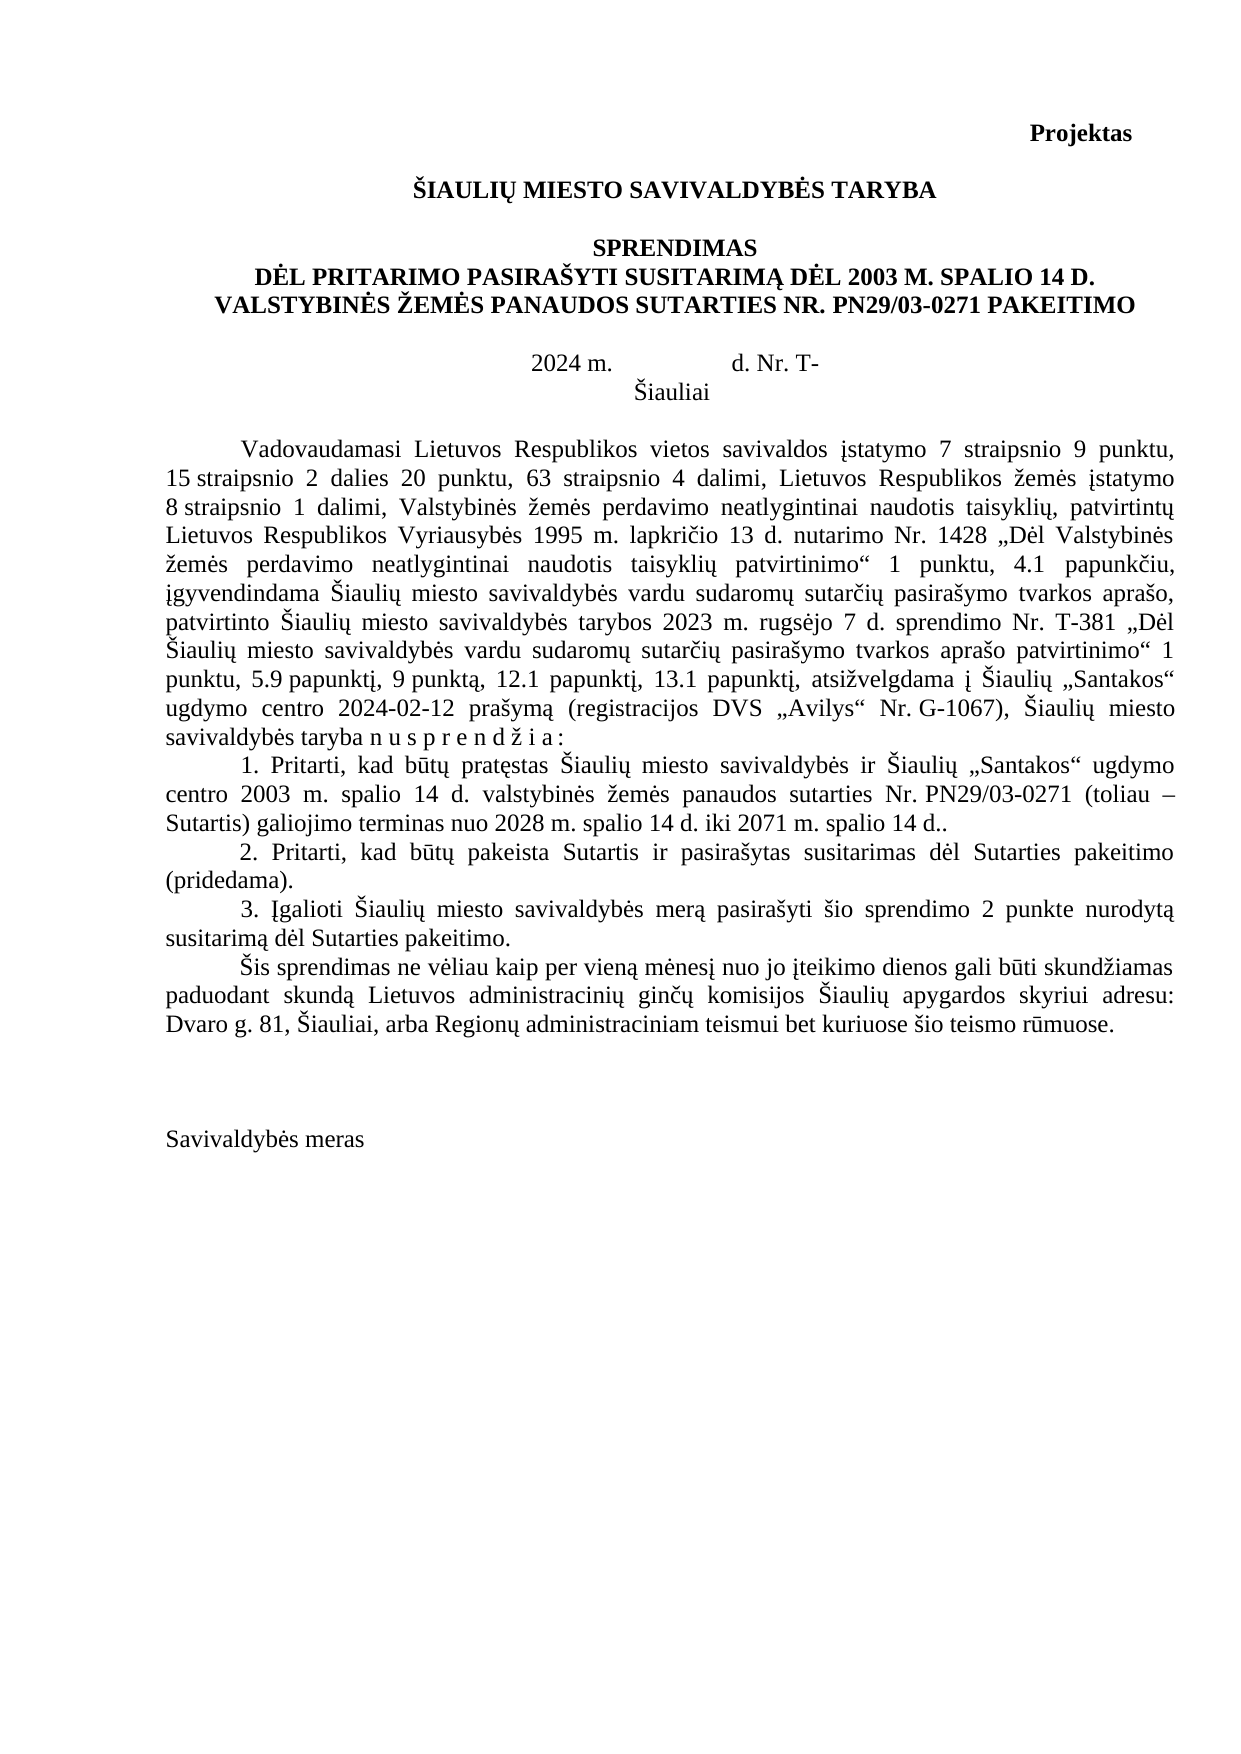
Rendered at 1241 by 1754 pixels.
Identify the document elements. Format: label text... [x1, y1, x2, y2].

text Šiauliai [165, 377, 1184, 406]
text 2024 m. d. Nr. T- [165, 348, 1184, 377]
text SPRENDIMAS [165, 233, 1184, 262]
text DĖL PRITARIMO PASIRAŠYTI SUSITARIMĄ DĖL 2003 M. SPALIO 14 D. VALSTYBINĖS ŽEMĖS PANAUDOS SUTARTIES NR. PN29/03-0271 PAKEITIMO [165, 262, 1184, 319]
text Savivaldybės meras [165, 1124, 1184, 1153]
text ŠIAULIŲ MIESTO SAVIVALDYBĖS TARYBA [165, 176, 1184, 204]
text 3. Įgalioti Šiaulių miesto savivaldybės merą pasirašyti šio sprendimo 2 punkte nurodytą susitarimą dėl Sutarties pakeitimo. [165, 894, 1175, 952]
text Šis sprendimas ne vėliau kaip per vieną mėnesį nuo jo įteikimo dienos gali būti skundžiamas paduodant skundą Lietuvos administracinių ginčų komisijos Šiaulių apygardos skyriui adresu: Dvaro g. 81, Šiauliai, arba Regionų administraciniam teismui bet kuriuose šio teismo rūmuose. [165, 952, 1175, 1038]
text 1. Pritarti, kad būtų pratęstas Šiaulių miesto savivaldybės ir Šiaulių „Santakos“ ugdymo centro 2003 m. spalio 14 d. valstybinės žemės panaudos sutarties Nr. PN29/03-0271 (toliau – Sutartis) galiojimo terminas nuo 2028 m. spalio 14 d. iki 2071 m. spalio 14 d.. [165, 751, 1175, 837]
text Vadovaudamasi Lietuvos Respublikos vietos savivaldos įstatymo 7 straipsnio 9 punktu, 15 straipsnio 2 dalies 20 punktu, 63 straipsnio 4 dalimi, Lietuvos Respublikos žemės įstatymo 8 straipsnio 1 dalimi, Valstybinės žemės perdavimo neatlygintinai naudotis taisyklių, patvirtintų Lietuvos Respublikos Vyriausybės 1995 m. lapkričio 13 d. nutarimo Nr. 1428 „Dėl Valstybinės žemės perdavimo neatlygintinai naudotis taisyklių patvirtinimo“ 1 punktu, 4.1 papunkčiu, įgyvendindama Šiaulių miesto savivaldybės vardu sudaromų sutarčių pasirašymo tvarkos aprašo, patvirtinto Šiaulių miesto savivaldybės tarybos 2023 m. rugsėjo 7 d. sprendimo Nr. T-381 „Dėl Šiaulių miesto savivaldybės vardu sudaromų sutarčių pasirašymo tvarkos aprašo patvirtinimo“ 1 punktu, 5.9 papunktį, 9 punktą, 12.1 papunktį, 13.1 papunktį, atsižvelgdama į Šiaulių „Santakos“ ugdymo centro 2024-02-12 prašymą (registracijos DVS „Avilys“ Nr. G‑1067), Šiaulių miesto savivaldybės taryba nusprendžia: [165, 434, 1175, 751]
text Projektas [165, 118, 1175, 147]
text 2. Pritarti, kad būtų pakeista Sutartis ir pasirašytas susitarimas dėl Sutarties pakeitimo (pridedama). [165, 837, 1175, 894]
